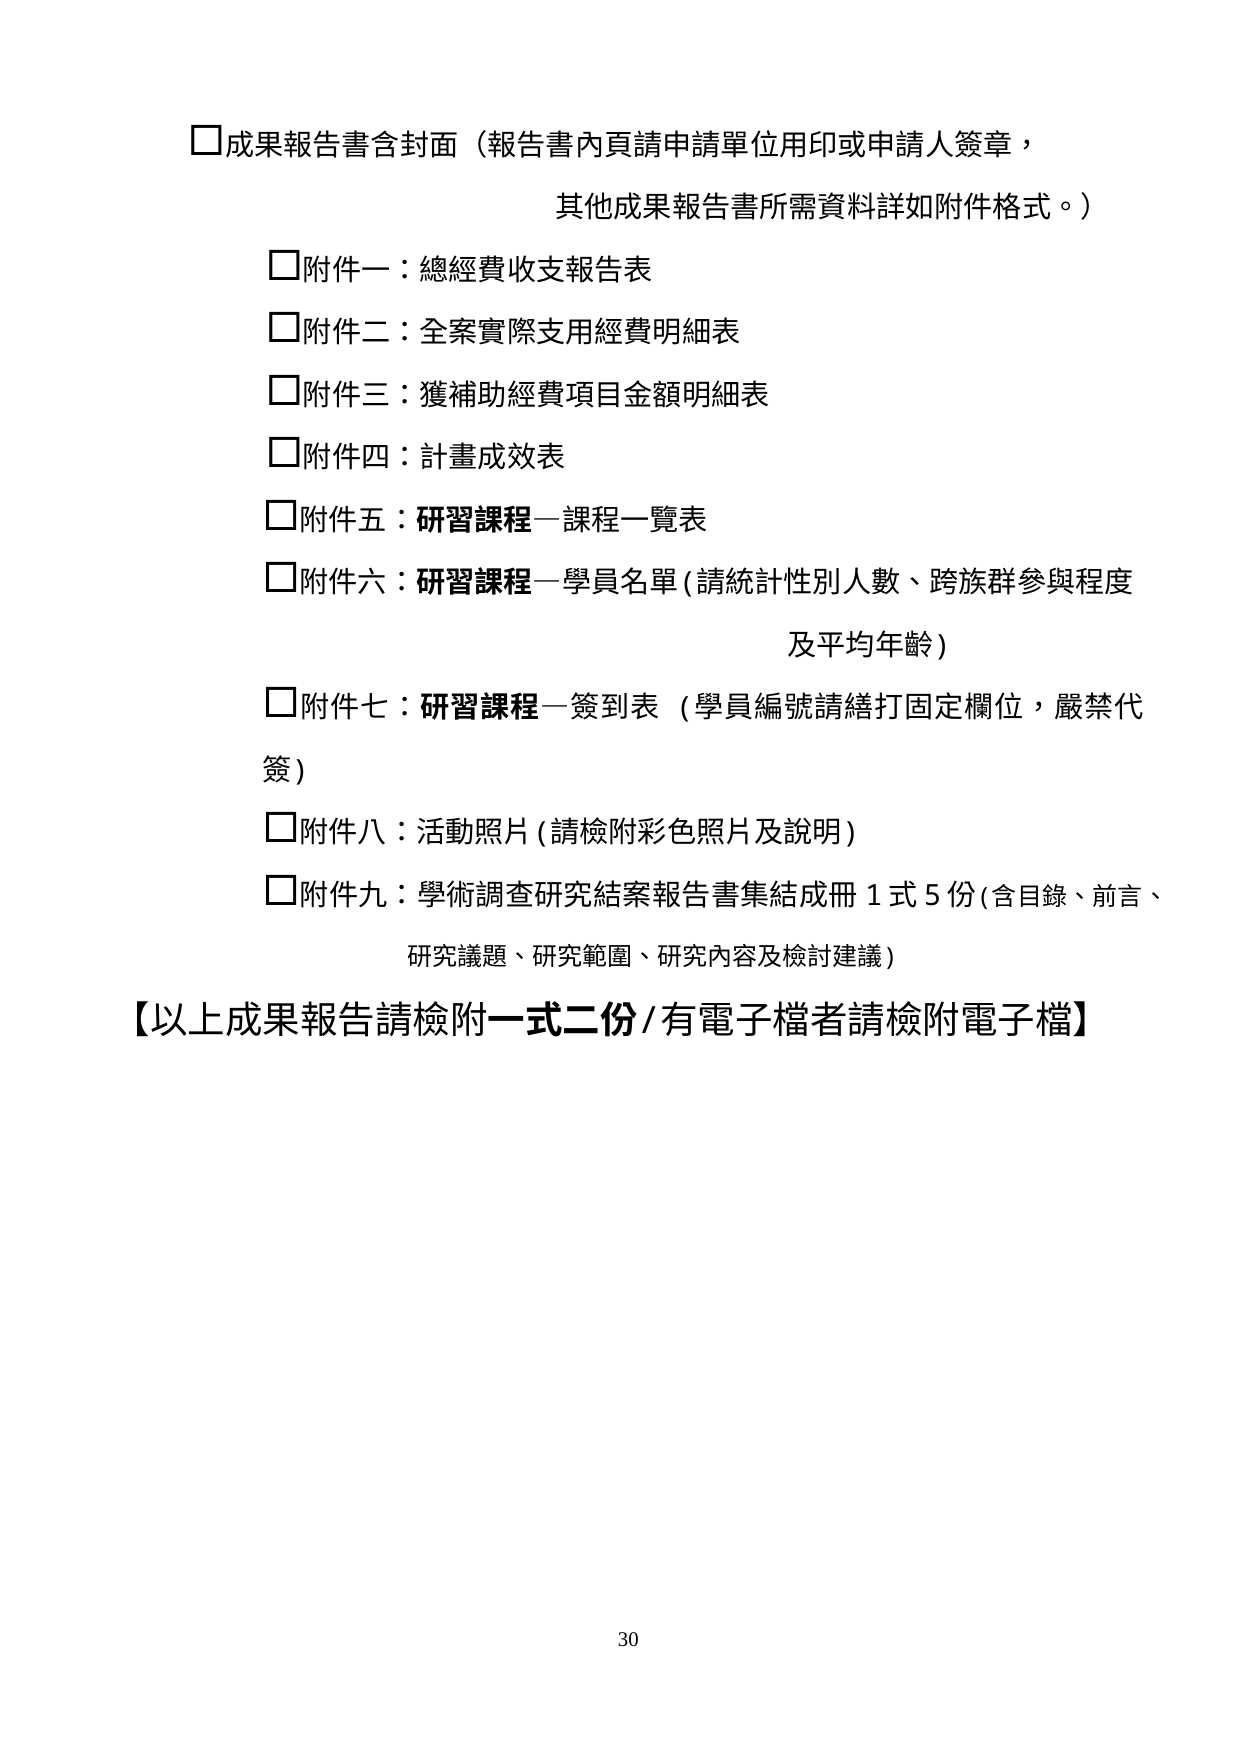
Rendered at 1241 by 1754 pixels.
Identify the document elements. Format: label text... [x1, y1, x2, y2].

text 其他成果報告書所需資料詳如附件格式。） [188, 163, 1144, 226]
text 附件三：獲補助經費項目金額明細表 [192, 351, 1144, 413]
text 及平均年齡) [262, 601, 1144, 663]
text 附件七：研習課程—簽到表 (學員編號請繕打固定欄位，嚴禁代簽) [262, 663, 1144, 788]
text 附件四：計畫成效表 [192, 413, 1144, 476]
text 附件九：學術調查研究結案報告書集結成冊1式5份(含目錄、前言、研究議題、研究範圍、研究內容及檢討建議) [262, 851, 1144, 976]
text 【以上成果報告請檢附一式二份/有電子檔者請檢附電子檔】 [112, 976, 1144, 1038]
text 附件五：研習課程—課程一覽表 [262, 476, 1144, 538]
text 附件六：研習課程—學員名單(請統計性別人數、跨族群參與程度 [262, 538, 1144, 601]
text 成果報告書含封面（報告書內頁請申請單位用印或申請人簽章， [188, 101, 1144, 163]
text 附件一：總經費收支報告表 [192, 226, 1144, 288]
text 附件八：活動照片(請檢附彩色照片及說明) [262, 788, 1144, 851]
text 附件二：全案實際支用經費明細表 [192, 288, 1144, 351]
